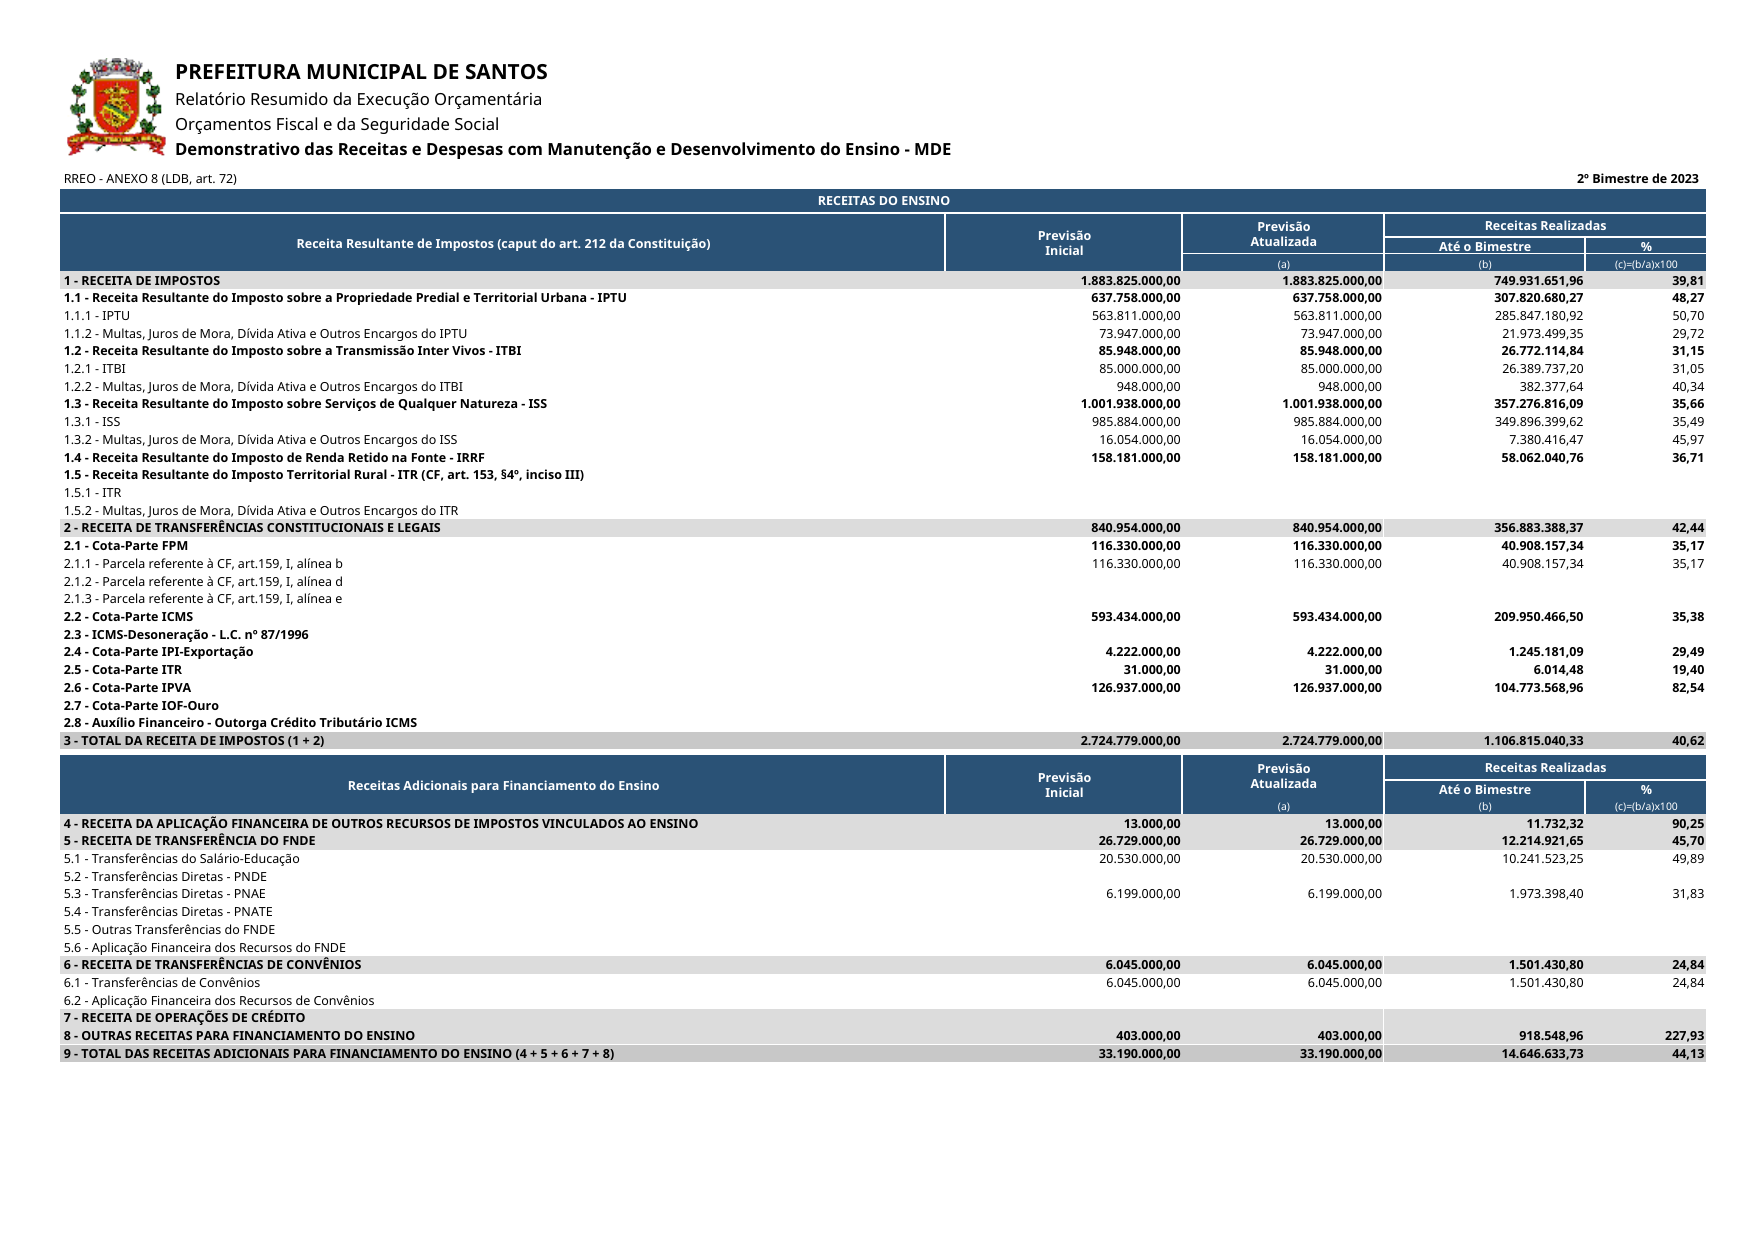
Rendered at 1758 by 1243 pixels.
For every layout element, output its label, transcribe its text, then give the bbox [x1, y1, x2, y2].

table_cell [1182, 903, 1383, 921]
table_cell 29,72 [1585, 324, 1706, 342]
table_cell (c)=(b/a)x100 [1586, 797, 1706, 814]
table_cell 5.3 - Transferências Diretas - PNAE [60, 885, 945, 903]
table_header [1701, 59, 1706, 88]
table_cell [1384, 625, 1585, 643]
table_cell [945, 696, 1182, 714]
table_cell 10.241.523,25 [1384, 850, 1585, 867]
table_cell [1384, 921, 1585, 938]
table_cell [1585, 625, 1706, 643]
table_cell 5.2 - Transferências Diretas - PNDE [60, 868, 945, 885]
table_cell [1384, 938, 1585, 956]
table_cell RREO - ANEXO 8 (LDB, art. 72) [60, 170, 1503, 187]
table_cell 2.1.2 - Parcela referente à CF, art.159, I, alínea d [60, 572, 945, 590]
table_cell [945, 484, 1182, 501]
table_cell 1.883.825.000,00 [1182, 271, 1383, 289]
table_cell 4 - RECEITA DA APLICAÇÃO FINANCEIRA DE OUTROS RECURSOS DE IMPOSTOS VINCULADOS AO ENSINO [60, 814, 945, 832]
table_cell [945, 868, 1182, 885]
table_cell 16.054.000,00 [945, 431, 1182, 448]
table_cell 45,97 [1585, 431, 1706, 448]
table_cell 2.7 - Cota-Parte IOF-Ouro [60, 696, 945, 714]
table_cell 33.190.000,00 [1182, 1045, 1383, 1062]
table_cell 6.045.000,00 [1182, 974, 1383, 991]
table_cell 26.729.000,00 [945, 832, 1182, 850]
table_cell 85.948.000,00 [945, 342, 1182, 360]
table_cell 840.954.000,00 [945, 519, 1182, 537]
table_cell Previsão Atualizada [1183, 755, 1383, 797]
table_cell 2.1 - Cota-Parte FPM [60, 537, 945, 554]
table_cell 307.820.680,27 [1384, 289, 1585, 307]
table_cell [1585, 903, 1706, 921]
table_cell 1.5 - Receita Resultante do Imposto Territorial Rural - ITR (CF, art. 153, §4º, inciso III) [60, 466, 945, 484]
table_cell [60, 749, 1706, 755]
table_cell [1384, 501, 1585, 519]
table_cell 58.062.040,76 [1384, 448, 1585, 466]
table_cell 948.000,00 [945, 378, 1182, 395]
table_cell 14.646.633,73 [1384, 1045, 1585, 1062]
table_cell 13.000,00 [1182, 814, 1383, 832]
table_cell 382.377,64 [1384, 378, 1585, 395]
table_cell 116.330.000,00 [945, 555, 1182, 572]
table_cell [1585, 466, 1706, 484]
table_cell [1182, 501, 1383, 519]
table_cell [1585, 696, 1706, 714]
table_cell 31.000,00 [945, 661, 1182, 678]
table_cell 563.811.000,00 [945, 307, 1182, 324]
table_cell 26.772.114,84 [1384, 342, 1585, 360]
table_header [91, 124, 102, 132]
table_cell 356.883.388,37 [1384, 519, 1585, 537]
table_cell 126.937.000,00 [1182, 679, 1383, 696]
table_cell 2 - RECEITA DE TRANSFERÊNCIAS CONSTITUCIONAIS E LEGAIS [60, 519, 945, 537]
table_cell 1.973.398,40 [1384, 885, 1585, 903]
table_cell 35,17 [1585, 555, 1706, 572]
table_cell 7.380.416,47 [1384, 431, 1585, 448]
table_cell 403.000,00 [945, 1027, 1182, 1044]
table_cell 20.530.000,00 [945, 850, 1182, 867]
table_cell 1.3.2 - Multas, Juros de Mora, Dívida Ativa e Outros Encargos do ISS [60, 431, 945, 448]
table_cell 637.758.000,00 [1182, 289, 1383, 307]
table_cell 6 - RECEITA DE TRANSFERÊNCIAS DE CONVÊNIOS [60, 956, 945, 974]
table_cell [66, 160, 166, 170]
table_cell 403.000,00 [1182, 1027, 1383, 1044]
table_cell 7 - RECEITA DE OPERAÇÕES DE CRÉDITO [60, 1009, 945, 1027]
table_cell 4.222.000,00 [945, 643, 1182, 661]
table_cell [1384, 466, 1585, 484]
table_cell Previsão Inicial [946, 755, 1181, 814]
table_cell 227,93 [1585, 1027, 1706, 1044]
table_cell 1.3 - Receita Resultante do Imposto sobre Serviços de Qualquer Natureza - ISS [60, 395, 945, 413]
table_cell 26.389.737,20 [1384, 360, 1585, 377]
table_cell 35,17 [1585, 537, 1706, 554]
table_cell 126.937.000,00 [945, 679, 1182, 696]
table_cell 2.2 - Cota-Parte ICMS [60, 608, 945, 625]
table_cell 1.1.1 - IPTU [60, 307, 945, 324]
table_cell 285.847.180,92 [1384, 307, 1585, 324]
table_cell 1.2 - Receita Resultante do Imposto sobre a Transmissão Inter Vivos - ITBI [60, 342, 945, 360]
table_cell RECEITAS DO ENSINO [60, 189, 1706, 212]
table_cell 6.2 - Aplicação Financeira dos Recursos de Convênios [60, 991, 945, 1009]
table_cell 35,66 [1585, 395, 1706, 413]
table_cell [945, 714, 1182, 732]
table_header [166, 59, 172, 170]
table_cell 1.001.938.000,00 [945, 395, 1182, 413]
table_cell [1182, 1009, 1383, 1027]
table_cell 1.2.2 - Multas, Juros de Mora, Dívida Ativa e Outros Encargos do ITBI [60, 378, 945, 395]
table_cell [945, 921, 1182, 938]
table_cell [1585, 938, 1706, 956]
table_cell 985.884.000,00 [1182, 413, 1383, 431]
table_cell (a) [1183, 797, 1383, 814]
table_cell 73.947.000,00 [1182, 324, 1383, 342]
table_cell [1182, 991, 1383, 1009]
table_cell [1384, 590, 1585, 608]
table_cell 1.1.2 - Multas, Juros de Mora, Dívida Ativa e Outros Encargos do IPTU [60, 324, 945, 342]
table_cell [1182, 868, 1383, 885]
table_cell 39,81 [1585, 271, 1706, 289]
table_cell 6.1 - Transferências de Convênios [60, 974, 945, 991]
table_cell 24,84 [1585, 974, 1706, 991]
table_cell 1.4 - Receita Resultante do Imposto de Renda Retido na Fonte - IRRF [60, 448, 945, 466]
table_cell [1585, 921, 1706, 938]
table_cell 12.214.921,65 [1384, 832, 1585, 850]
table_cell 158.181.000,00 [945, 448, 1182, 466]
table_cell [1701, 170, 1706, 188]
table_cell [1585, 1009, 1706, 1027]
table_cell 36,71 [1585, 448, 1706, 466]
table_cell [1585, 501, 1706, 519]
table_cell (a) [1183, 254, 1383, 271]
table_cell [1585, 484, 1706, 501]
table_cell 116.330.000,00 [1182, 537, 1383, 554]
table_cell 82,54 [1585, 679, 1706, 696]
table_cell % [1586, 238, 1706, 253]
table_cell 2.724.779.000,00 [1182, 732, 1383, 749]
table_cell Previsão Atualizada [1183, 214, 1383, 253]
table_header [66, 59, 166, 160]
table_header [1575, 59, 1701, 78]
table_cell 6.014,48 [1384, 661, 1585, 678]
table_cell [1384, 484, 1585, 501]
table_cell 116.330.000,00 [945, 537, 1182, 554]
table_cell 6.045.000,00 [1182, 956, 1383, 974]
table_cell [1182, 466, 1383, 484]
table_cell 35,49 [1585, 413, 1706, 431]
table_cell [172, 164, 1706, 170]
table_cell [1384, 903, 1585, 921]
table_cell Até o Bimestre [1385, 781, 1584, 797]
table_cell 44,13 [1585, 1045, 1706, 1062]
table_cell Receitas Realizadas [1385, 214, 1706, 236]
table_cell [1384, 572, 1585, 590]
table_cell 1.1 - Receita Resultante do Imposto sobre a Propriedade Predial e Territorial Urbana - IPTU [60, 289, 945, 307]
table_cell 40,62 [1585, 732, 1706, 749]
table_header [134, 59, 166, 136]
table_cell 35,38 [1585, 608, 1706, 625]
table_cell 85.000.000,00 [1182, 360, 1383, 377]
table_cell 1.245.181,09 [1384, 643, 1585, 661]
table_cell 593.434.000,00 [1182, 608, 1383, 625]
table_cell 1.3.1 - ISS [60, 413, 945, 431]
table_cell 50,70 [1585, 307, 1706, 324]
table_cell 21.973.499,35 [1384, 324, 1585, 342]
table_cell Orçamentos Fiscal e da Seguridade Social [172, 114, 1706, 138]
table_cell 11.732,32 [1384, 814, 1585, 832]
table_cell 4.222.000,00 [1182, 643, 1383, 661]
table_cell 40.908.157,34 [1384, 537, 1585, 554]
table_cell 31,05 [1585, 360, 1706, 377]
table_cell 19,40 [1585, 661, 1706, 678]
table_cell 840.954.000,00 [1182, 519, 1383, 537]
table_cell 985.884.000,00 [945, 413, 1182, 431]
table_cell 563.811.000,00 [1182, 307, 1383, 324]
table_cell [1701, 89, 1706, 113]
table_cell 2.6 - Cota-Parte IPVA [60, 679, 945, 696]
table_cell [1182, 696, 1383, 714]
table_cell 1.5.2 - Multas, Juros de Mora, Dívida Ativa e Outros Encargos do ITR [60, 501, 945, 519]
table_cell 40.908.157,34 [1384, 555, 1585, 572]
table_cell 8 - OUTRAS RECEITAS PARA FINANCIAMENTO DO ENSINO [60, 1027, 945, 1044]
table_cell Demonstrativo das Receitas e Despesas com Manutenção e Desenvolvimento do Ensino - MDE [172, 139, 1706, 163]
table_cell [1585, 714, 1706, 732]
table_cell 1.5.1 - ITR [60, 484, 945, 501]
table_cell 5 - RECEITA DE TRANSFERÊNCIA DO FNDE [60, 832, 945, 850]
table_cell 31,83 [1585, 885, 1706, 903]
table_cell 1.501.430,80 [1384, 974, 1585, 991]
table_cell [1182, 590, 1383, 608]
table_cell 1.2.1 - ITBI [60, 360, 945, 377]
table_cell 24,84 [1585, 956, 1706, 974]
table_cell [1384, 1009, 1585, 1027]
table_cell 6.199.000,00 [1182, 885, 1383, 903]
table_cell Receitas Realizadas [1385, 755, 1706, 779]
table_cell 1.883.825.000,00 [945, 271, 1182, 289]
table_cell Receitas Adicionais para Financiamento do Ensino [60, 755, 944, 814]
table_cell [1503, 170, 1510, 188]
table_cell [945, 1009, 1182, 1027]
table_cell [945, 625, 1182, 643]
table_cell [945, 590, 1182, 608]
table_cell [1182, 938, 1383, 956]
table_cell [1585, 868, 1706, 885]
table_cell 209.950.466,50 [1384, 608, 1585, 625]
table_cell 2.1.3 - Parcela referente à CF, art.159, I, alínea e [60, 590, 945, 608]
table_cell 2.8 - Auxílio Financeiro - Outorga Crédito Tributário ICMS [60, 714, 945, 732]
table_header [131, 124, 141, 132]
table_cell 5.1 - Transferências do Salário-Educação [60, 850, 945, 867]
table_cell 1.001.938.000,00 [1182, 395, 1383, 413]
table_cell 5.5 - Outras Transferências do FNDE [60, 921, 945, 938]
table_cell [1384, 714, 1585, 732]
table_cell 40,34 [1585, 378, 1706, 395]
table_cell 2.724.779.000,00 [945, 732, 1182, 749]
table_header [80, 83, 92, 122]
table_cell [1384, 868, 1585, 885]
table_cell [945, 991, 1182, 1009]
table_cell [1585, 991, 1706, 1009]
table_cell [1182, 625, 1383, 643]
table_cell Receita Resultante de Impostos (caput do art. 212 da Constituição) [60, 214, 944, 271]
table_cell 33.190.000,00 [945, 1045, 1182, 1062]
table_cell 349.896.399,62 [1384, 413, 1585, 431]
table_cell Até o Bimestre [1385, 238, 1584, 253]
table_cell 90,25 [1585, 814, 1706, 832]
table_cell [1585, 572, 1706, 590]
table_cell 2.3 - ICMS-Desoneração - L.C. nº 87/1996 [60, 625, 945, 643]
table_cell 2º Bimestre de 2023 [1510, 170, 1701, 188]
table_cell (c)=(b/a)x100 [1586, 254, 1706, 271]
table_cell [945, 903, 1182, 921]
table_cell [1575, 98, 1701, 113]
table_cell 31.000,00 [1182, 661, 1383, 678]
table_cell [1182, 921, 1383, 938]
table_header PREFEITURA MUNICIPAL DE SANTOS [172, 59, 1575, 88]
table_cell 3 - TOTAL DA RECEITA DE IMPOSTOS (1 + 2) [60, 732, 945, 749]
table_cell 158.181.000,00 [1182, 448, 1383, 466]
table_cell Relatório Resumido da Execução Orçamentária [172, 89, 1575, 113]
table_cell (b) [1385, 797, 1584, 814]
table_cell [945, 572, 1182, 590]
table_cell 6.199.000,00 [945, 885, 1182, 903]
table_cell 918.548,96 [1384, 1027, 1585, 1044]
table_cell 357.276.816,09 [1384, 395, 1585, 413]
table_cell [1182, 572, 1383, 590]
table_cell 1.106.815.040,33 [1384, 732, 1585, 749]
table_cell 637.758.000,00 [945, 289, 1182, 307]
table_cell 42,44 [1585, 519, 1706, 537]
table_cell 48,27 [1585, 289, 1706, 307]
table_cell 29,49 [1585, 643, 1706, 661]
table_header [140, 82, 153, 121]
table_cell 1 - RECEITA DE IMPOSTOS [60, 271, 945, 289]
table_header [60, 59, 66, 170]
table_cell [945, 501, 1182, 519]
table_cell 45,70 [1585, 832, 1706, 850]
table_cell 116.330.000,00 [1182, 555, 1383, 572]
table_cell 6.045.000,00 [945, 974, 1182, 991]
table_cell 593.434.000,00 [945, 608, 1182, 625]
table_cell 948.000,00 [1182, 378, 1383, 395]
table_cell 31,15 [1585, 342, 1706, 360]
table_cell Previsão Inicial [946, 214, 1181, 271]
table_cell 20.530.000,00 [1182, 850, 1383, 867]
table_cell (b) [1385, 254, 1584, 271]
table_cell 1.501.430,80 [1384, 956, 1585, 974]
table_cell 2.4 - Cota-Parte IPI-Exportação [60, 643, 945, 661]
table_cell 13.000,00 [945, 814, 1182, 832]
table_cell 26.729.000,00 [1182, 832, 1383, 850]
table_cell 749.931.651,96 [1384, 271, 1585, 289]
table_cell [945, 466, 1182, 484]
table_cell [1585, 590, 1706, 608]
table_cell 2.1.1 - Parcela referente à CF, art.159, I, alínea b [60, 555, 945, 572]
table_cell 85.000.000,00 [945, 360, 1182, 377]
table_cell 2.5 - Cota-Parte ITR [60, 661, 945, 678]
table_cell 49,89 [1585, 850, 1706, 867]
table_cell 73.947.000,00 [945, 324, 1182, 342]
table_cell [1384, 991, 1585, 1009]
table_cell 16.054.000,00 [1182, 431, 1383, 448]
table_cell 104.773.568,96 [1384, 679, 1585, 696]
table_cell 6.045.000,00 [945, 956, 1182, 974]
table_cell [1182, 714, 1383, 732]
table_cell 5.4 - Transferências Diretas - PNATE [60, 903, 945, 921]
table_cell 85.948.000,00 [1182, 342, 1383, 360]
table_cell [1575, 79, 1701, 98]
table_cell 9 - TOTAL DAS RECEITAS ADICIONAIS PARA FINANCIAMENTO DO ENSINO (4 + 5 + 6 + 7 + 8) [60, 1045, 945, 1062]
table_cell [1384, 696, 1585, 714]
table_cell 5.6 - Aplicação Financeira dos Recursos do FNDE [60, 938, 945, 956]
table_cell [945, 938, 1182, 956]
table_cell [1182, 484, 1383, 501]
table_cell % [1586, 781, 1706, 797]
